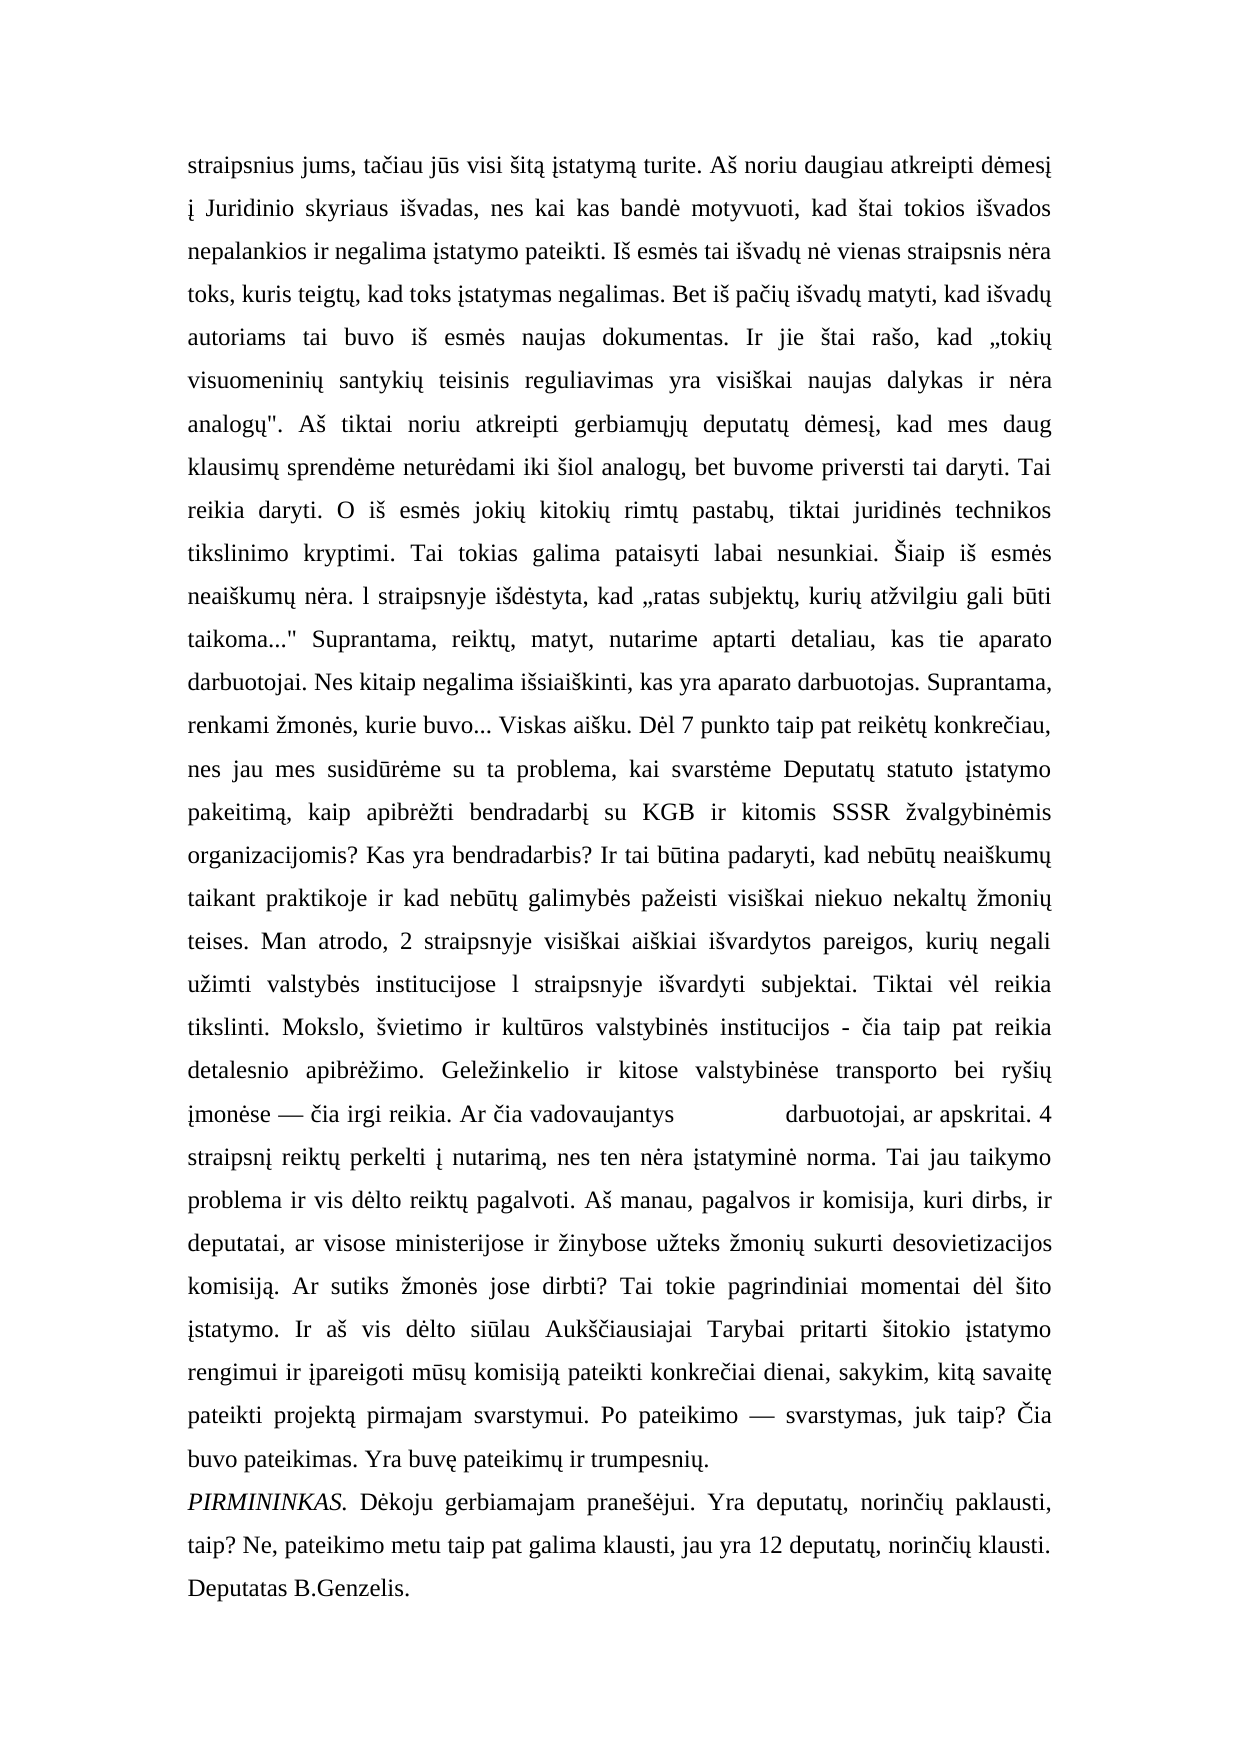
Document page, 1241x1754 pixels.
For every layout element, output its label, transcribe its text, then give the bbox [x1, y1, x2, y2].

text PIRMININKAS. Dėkoju gerbiamajam pranešėjui. Yra deputatų, norinčių paklausti, taip? Ne, pateikimo metu taip pat galima klausti, jau yra 12 deputatų, norinčių klausti. Deputatas B.Genzelis. [187, 1487, 1053, 1602]
text straipsnius jums, tačiau jūs visi šitą įstatymą turite. Aš noriu daugiau atkreipti dėmesį į Juridinio skyriaus išvadas, nes kai kas bandė motyvuoti, kad štai tokios išvados nepalankios ir negalima įstatymo pateikti. Iš esmės tai išvadų nė vienas straipsnis nėra toks, kuris teigtų, kad toks įstatymas negalimas. Bet iš pačių išvadų matyti, kad išvadų autoriams tai buvo iš esmės naujas dokumentas. Ir jie štai rašo, kad „tokių visuomeninių santykių teisinis reguliavimas yra visiškai naujas dalykas ir nėra analogų". Aš tiktai noriu atkreipti gerbiamųjų deputatų dėmesį, kad mes daug klausimų sprendėme neturėdami iki šiol analogų, bet buvome priversti tai daryti. Tai reikia daryti. O iš esmės jokių kitokių rimtų pastabų, tiktai juridinės technikos tikslinimo kryptimi. Tai tokias galima pataisyti labai nesunkiai. Šiaip iš esmės neaiškumų nėra. l straipsnyje išdėstyta, kad „ratas subjektų, kurių atžvilgiu gali būti taikoma..." Suprantama, reiktų, matyt, nutarime aptarti detaliau, kas tie aparato darbuotojai. Nes kitaip negalima išsiaiškinti, kas yra aparato darbuotojas. Suprantama, renkami žmonės, kurie buvo... Viskas aišku. Dėl 7 punkto taip pat reikėtų konkrečiau, nes jau mes susidūrėme su ta problema, kai svarstėme Deputatų statuto įstatymo pakeitimą, kaip apibrėžti bendradarbį su KGB ir kitomis SSSR žvalgybinėmis organizacijomis? Kas yra bendradarbis? Ir tai būtina padaryti, kad nebūtų neaiškumų taikant praktikoje ir kad nebūtų galimybės pažeisti visiškai niekuo nekaltų žmonių teises. Man atrodo, 2 straipsnyje visiškai aiškiai išvardytos pareigos, kurių negali užimti valstybės institucijose l straipsnyje išvardyti subjektai. Tiktai vėl reikia tikslinti. Mokslo, švietimo ir kultūros valstybinės institucijos - čia taip pat reikia detalesnio apibrėžimo. Geležinkelio ir kitose valstybinėse transporto bei ryšių įmonėse — čia irgi reikia. Ar čia vadovaujantys darbuotojai, ar apskritai. 4 straipsnį reiktų perkelti į nutarimą, nes ten nėra įstatyminė norma. Tai jau taikymo problema ir vis dėlto reiktų pagalvoti. Aš manau, pagalvos ir komisija, kuri dirbs, ir deputatai, ar visose ministerijose ir žinybose užteks žmonių sukurti desovietizacijos komisiją. Ar sutiks žmonės jose dirbti? Tai tokie pagrindiniai momentai dėl šito įstatymo. Ir aš vis dėlto siūlau Aukščiausiajai Tarybai pritarti šitokio įstatymo rengimui ir įpareigoti mūsų komisiją pateikti konkrečiai dienai, sakykim, kitą savaitę pateikti projektą pirmajam svarstymui. Po pateikimo — svarstymas, juk taip? Čia buvo pateikimas. Yra buvę pateikimų ir trumpesnių. [187, 150, 1053, 1472]
